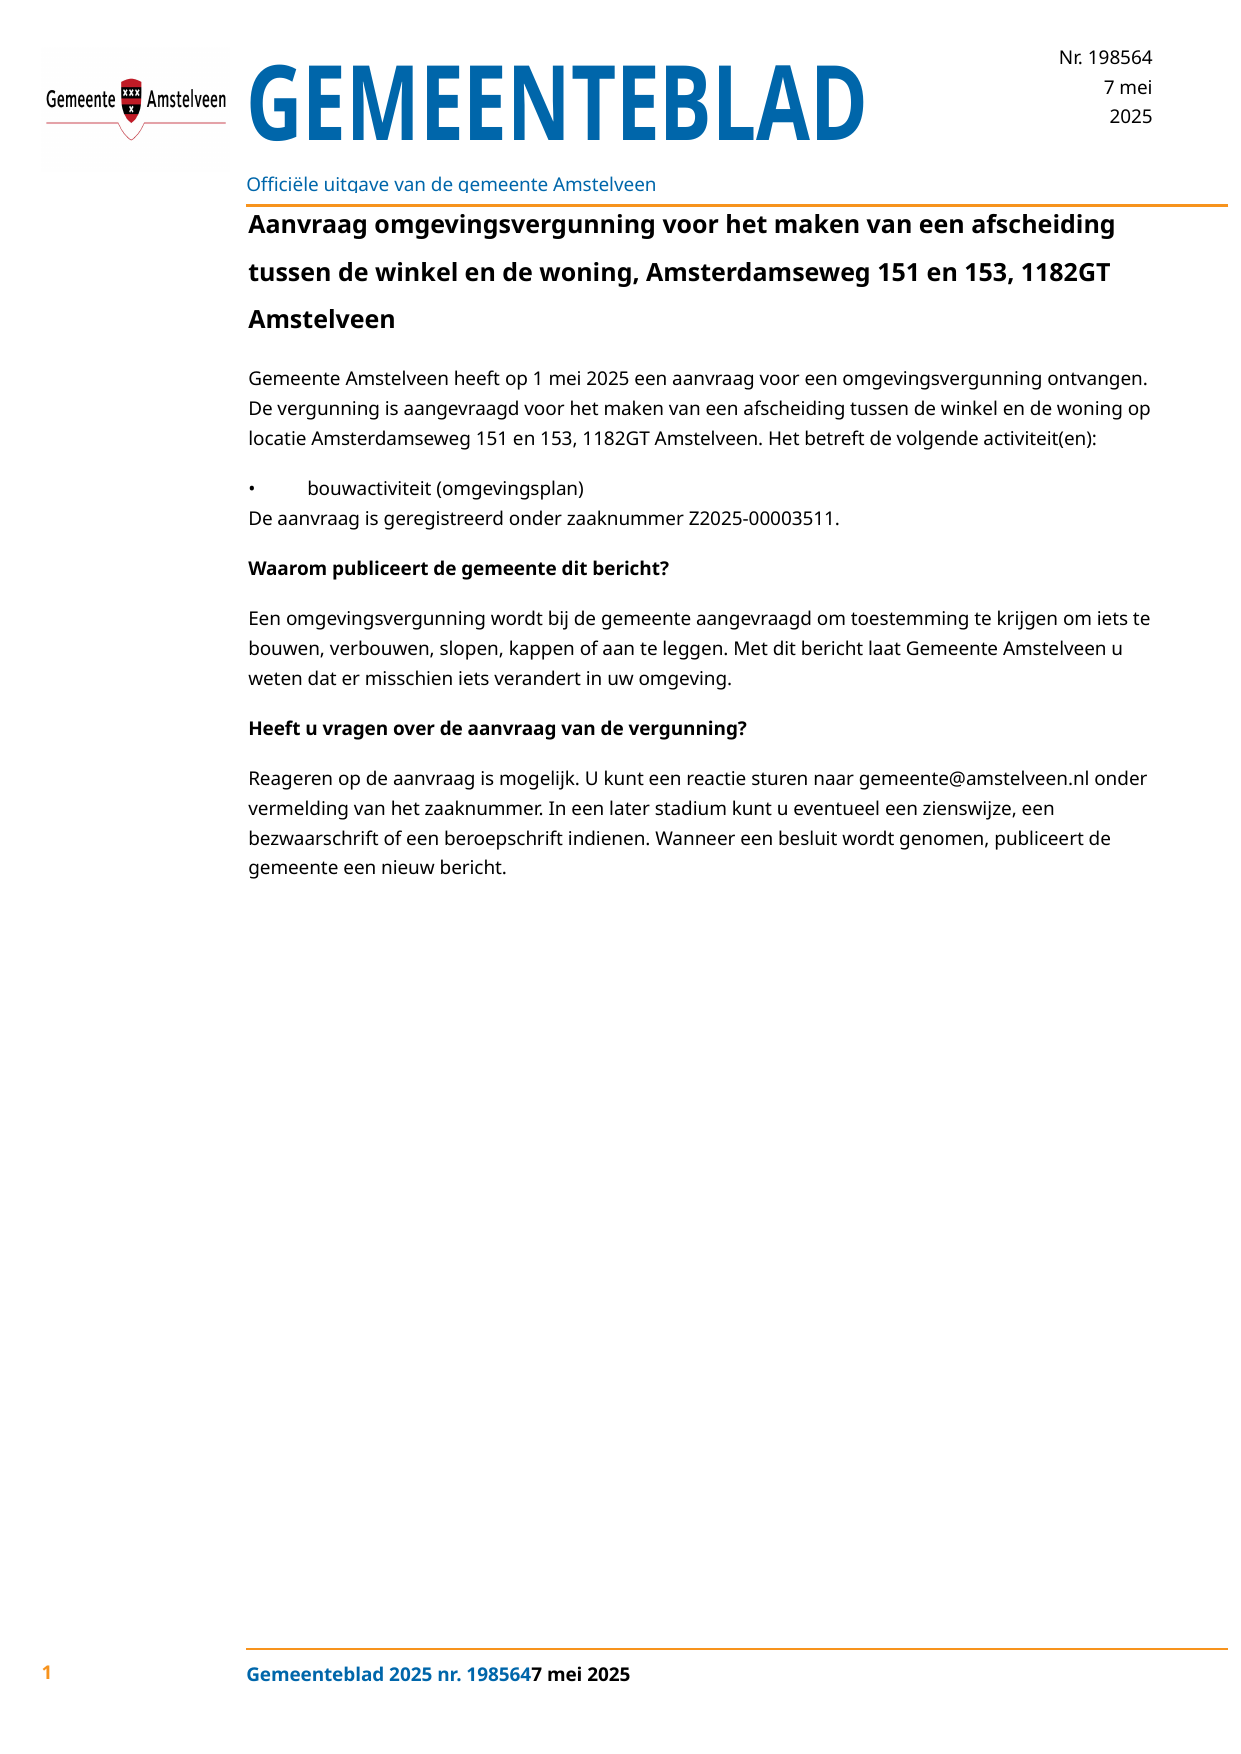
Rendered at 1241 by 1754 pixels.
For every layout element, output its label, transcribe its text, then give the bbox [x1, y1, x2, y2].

text Waarom publiceert de gemeente dit bericht? [248, 555, 1152, 581]
picture [41, 47, 231, 172]
list bouwactiviteit (omgevingsplan) [248, 475, 1152, 501]
text Een omgevingsvergunning wordt bij de gemeente aangevraagd om toestemming te krijgen om iets te bouwen, verbouwen, slopen, kappen of aan te leggen. Met dit bericht laat Gemeente Amstelveen u weten dat er misschien iets verandert in uw omgeving. [248, 606, 1152, 690]
text Heeft u vragen over de aanvraag van de vergunning? [248, 715, 1152, 741]
text Aanvraag omgevingsvergunning voor het maken van een afscheiding tussen de winkel en de woning, Amsterdamseweg 151 en 153, 1182GT Amstelveen [248, 207, 1152, 336]
text De aanvraag is geregistreerd onder zaaknummer Z2025-00003511. [248, 505, 1152, 530]
text Gemeente Amstelveen heeft op 1 mei 2025 een aanvraag voor een omgevingsvergunning ontvangen. De vergunning is aangevraagd voor het maken van een afscheiding tussen de winkel en de woning op locatie Amsterdamseweg 151 en 153, 1182GT Amstelveen. Het betreft de volgende activiteit(en): [248, 366, 1152, 450]
text Reageren op de aanvraag is mogelijk. U kunt een reactie sturen naar gemeente@amstelveen.nl onder vermelding van het zaaknummer. In een later stadium kunt u eventueel een zienswijze, een bezwaarschrift of een beroepschrift indienen. Wanneer een besluit wordt genomen, publiceert de gemeente een nieuw bericht. [248, 766, 1152, 880]
